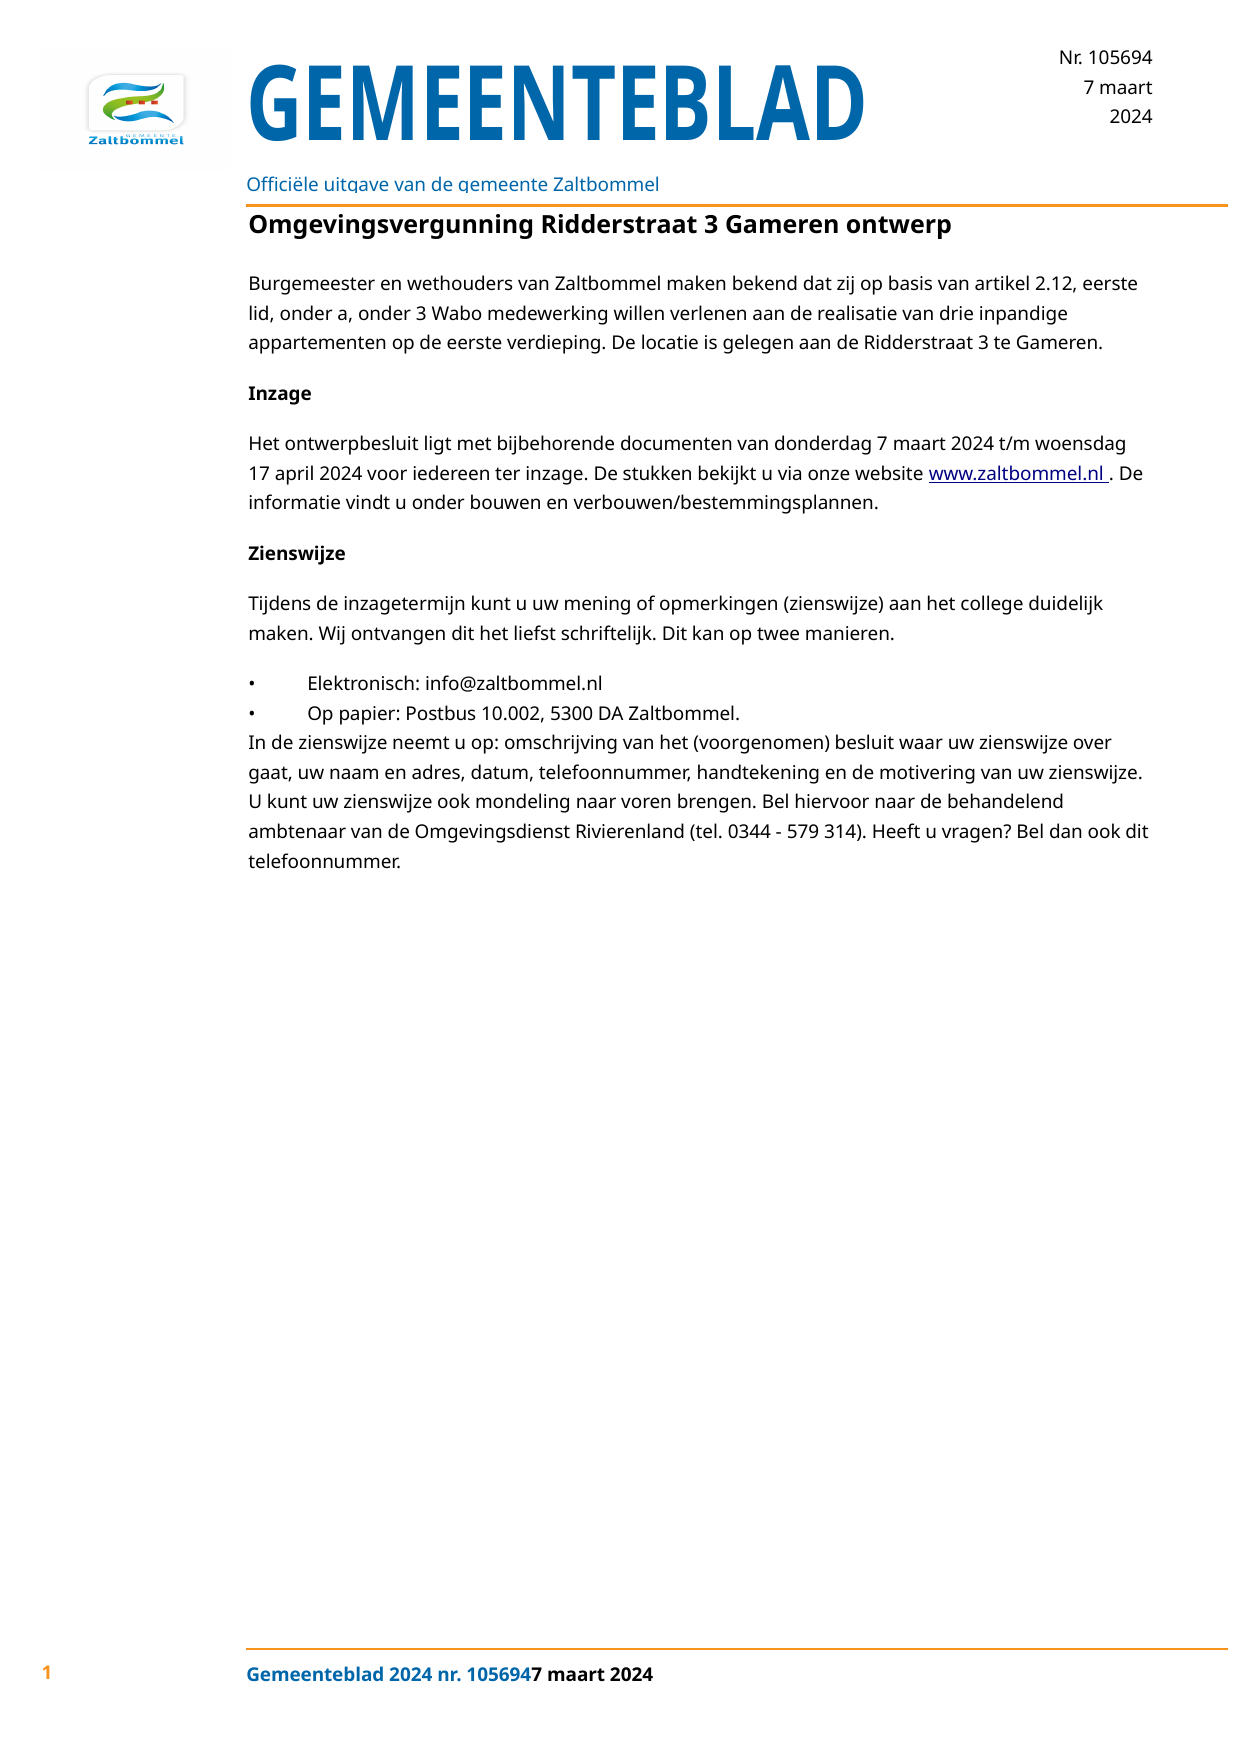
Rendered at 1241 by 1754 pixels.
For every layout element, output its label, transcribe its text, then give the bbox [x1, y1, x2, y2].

text Zienswijze [248, 540, 1152, 566]
text Tijdens de inzagetermijn kunt u uw mening of opmerkingen (zienswijze) aan het college duidelijk maken. Wij ontvangen dit het liefst schriftelijk. Dit kan op twee manieren. [248, 590, 1152, 646]
text Omgevingsvergunning Ridderstraat 3 Gameren ontwerp [248, 207, 1152, 241]
text Het ontwerpbesluit ligt met bijbehorende documenten van donderdag 7 maart 2024 t/m woensdag 17 april 2024 voor iedereen ter inzage. De stukken bekijkt u via onze website www.zaltbommel.nl . De informatie vindt u onder bouwen en verbouwen/bestemmingsplannen. [248, 430, 1152, 515]
picture [41, 47, 231, 172]
text Inzage [248, 380, 1152, 406]
text In de zienswijze neemt u op: omschrijving van het (voorgenomen) besluit waar uw zienswijze over gaat, uw naam en adres, datum, telefoonnummer, handtekening en de motivering van uw zienswijze. U kunt uw zienswijze ook mondeling naar voren brengen. Bel hiervoor naar de behandelend ambtenaar van de Omgevingsdienst Rivierenland (tel. 0344 - 579 314). Heeft u vragen? Bel dan ook dit telefoonnummer. [248, 729, 1152, 873]
list Op papier: Postbus 10.002, 5300 DA Zaltbommel. [248, 700, 1152, 726]
text Burgemeester en wethouders van Zaltbommel maken bekend dat zij op basis van artikel 2.12, eerste lid, onder a, onder 3 Wabo medewerking willen verlenen aan de realisatie van drie inpandige appartementen op de eerste verdieping. De locatie is gelegen aan de Ridderstraat 3 te Gameren. [248, 270, 1152, 355]
list Elektronisch: info@zaltbommel.nl [248, 670, 1152, 696]
